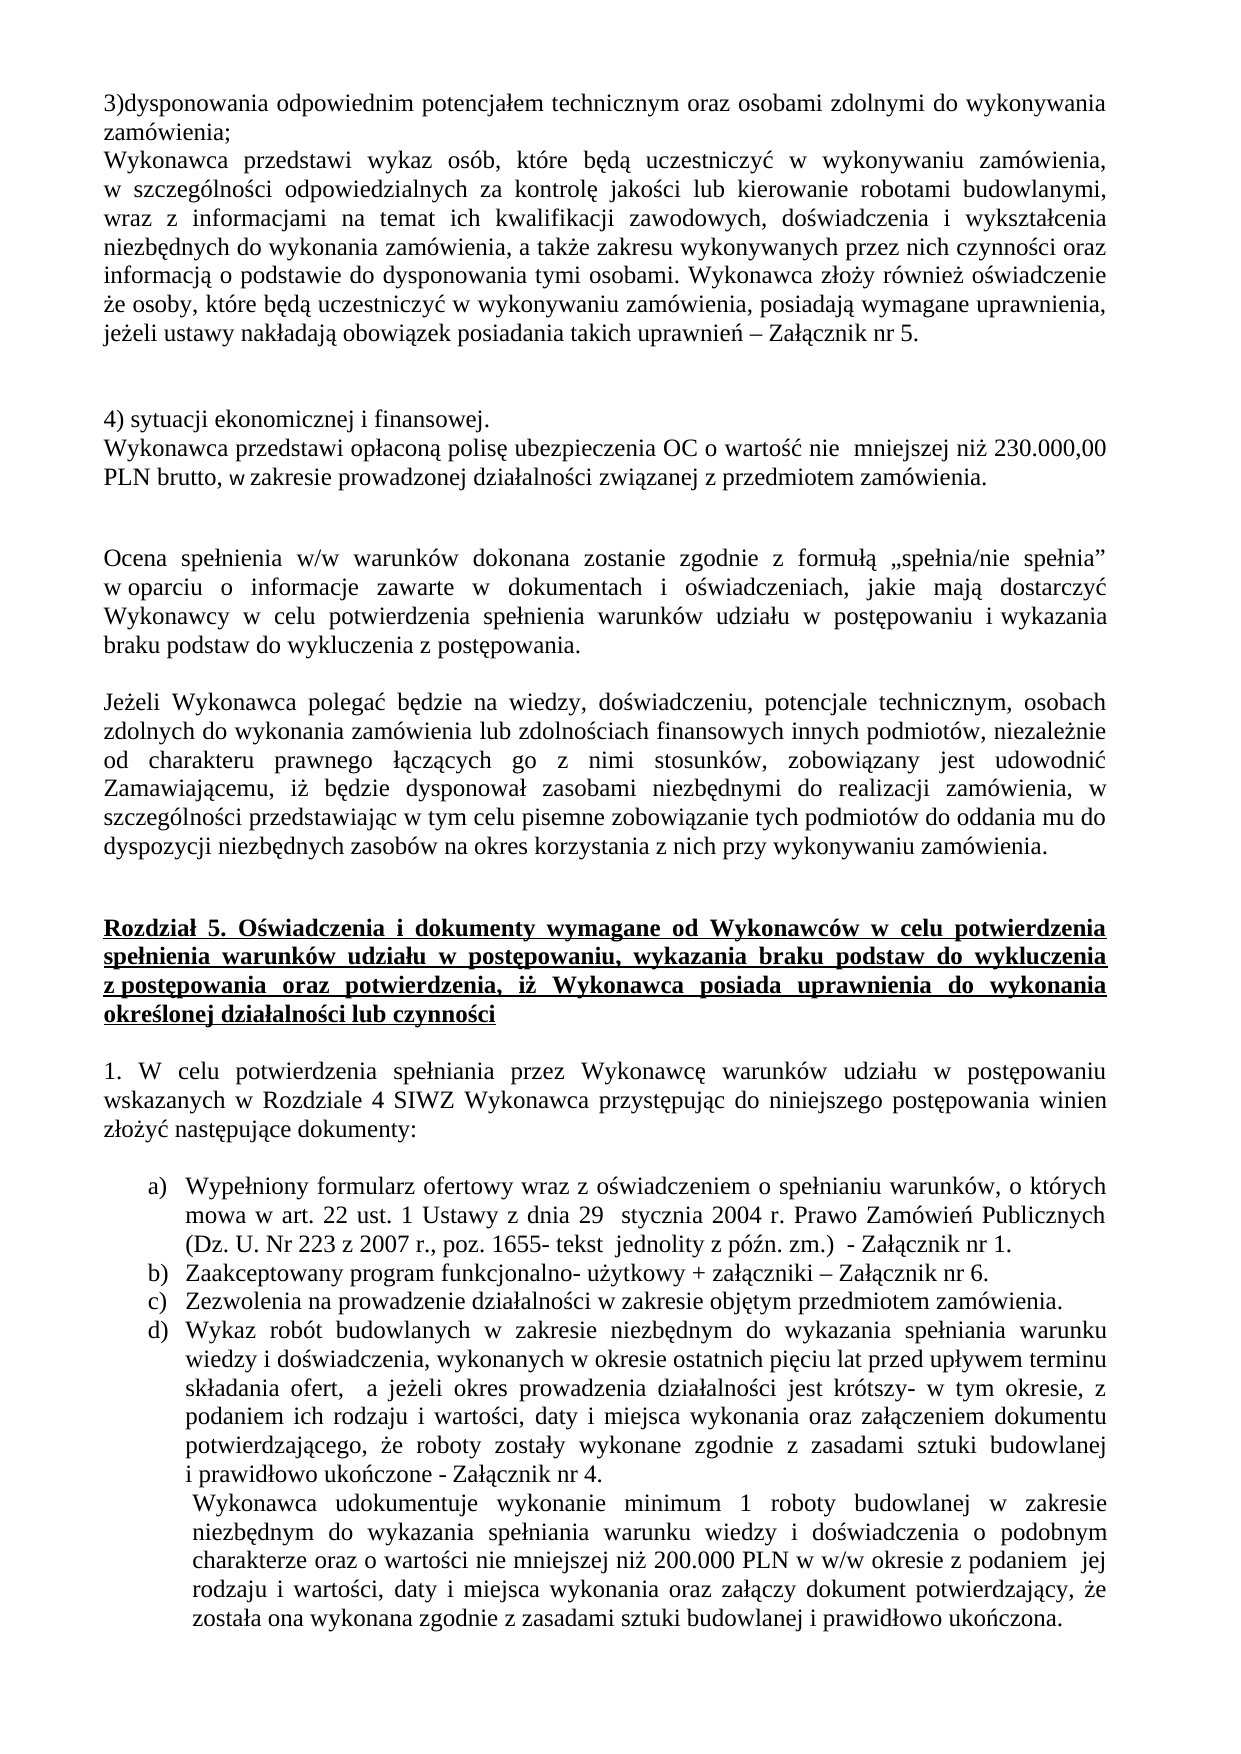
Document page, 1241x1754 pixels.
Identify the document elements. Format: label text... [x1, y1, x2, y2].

text Wykonawca przedstawi opłaconą polisę ubezpieczenia OC o wartość nie mniejszej niż 230.000,00 PLN brutto, w zakresie prowadzonej działalności związanej z przedmiotem zamówienia. [103, 433, 1107, 491]
text 4) sytuacji ekonomicznej i finansowej. [103, 404, 1107, 433]
text Wykonawca udokumentuje wykonanie minimum 1 roboty budowlanej w zakresie niezbędnym do wykazania spełniania warunku wiedzy i doświadczenia o podobnym charakterze oraz o wartości nie mniejszej niż 200.000 PLN w w/w okresie z podaniem jej rodzaju i wartości, daty i miejsca wykonania oraz załączy dokument potwierdzający, że została ona wykonana zgodnie z zasadami sztuki budowlanej i prawidłowo ukończona. [192, 1488, 1107, 1632]
text spełnienia warunków udziału w postępowaniu, wykazania braku podstaw do wykluczenia [103, 939, 1107, 966]
list Zezwolenia na prowadzenie działalności w zakresie objętym przedmiotem zamówienia. [148, 1286, 1107, 1315]
text 1. W celu potwierdzenia spełniania przez Wykonawcę warunków udziału w postępowaniu wskazanych w Rozdziale 4 SIWZ Wykonawca przystępując do niniejszego postępowania winien złożyć następujące dokumenty: [103, 1056, 1107, 1143]
text Jeżeli Wykonawca polegać będzie na wiedzy, doświadczeniu, potencjale technicznym, osobach zdolnych do wykonania zamówienia lub zdolnościach finansowych innych podmiotów, niezależnie od charakteru prawnego łączących go z nimi stosunków, zobowiązany jest udowodnić Zamawiającemu, iż będzie dysponował zasobami niezbędnymi do realizacji zamówienia, w szczególności przedstawiając w tym celu pisemne zobowiązanie tych podmiotów do oddania mu do dyspozycji niezbędnych zasobów na okres korzystania z nich przy wykonywaniu zamówienia. [103, 687, 1107, 860]
text 3)dysponowania odpowiednim potencjałem technicznym oraz osobami zdolnymi do wykonywania zamówienia; [103, 88, 1107, 145]
list Wykaz robót budowlanych w zakresie niezbędnym do wykazania spełniania warunku wiedzy i doświadczenia, wykonanych w okresie ostatnich pięciu lat przed upływem terminu składania ofert, a jeżeli okres prowadzenia działalności jest krótszy- w tym okresie, z podaniem ich rodzaju i wartości, daty i miejsca wykonania oraz załączeniem dokumentu potwierdzającego, że roboty zostały wykonane zgodnie z zasadami sztuki budowlanej i prawidłowo ukończone - Załącznik nr 4. [148, 1315, 1107, 1488]
text określonej działalności lub czynności [103, 997, 1107, 1028]
list Zaakceptowany program funkcjonalno- użytkowy + załączniki – Załącznik nr 6. [148, 1258, 1107, 1286]
list Wypełniony formularz ofertowy wraz z oświadczeniem o spełnianiu warunków, o których mowa w art. 22 ust. 1 Ustawy z dnia 29 stycznia 2004 r. Prawo Zamówień Publicznych (Dz. U. Nr 223 z 2007 r., poz. 1655- tekst jednolity z późn. zm.) - Załącznik nr 1. [148, 1171, 1107, 1258]
text Wykonawca przedstawi wykaz osób, które będą uczestniczyć w wykonywaniu zamówienia, w szczególności odpowiedzialnych za kontrolę jakości lub kierowanie robotami budowlanymi, wraz z informacjami na temat ich kwalifikacji zawodowych, doświadczenia i wykształcenia niezbędnych do wykonania zamówienia, a także zakresu wykonywanych przez nich czynności oraz informacją o podstawie do dysponowania tymi osobami. Wykonawca złoży również oświadczenie że osoby, które będą uczestniczyć w wykonywaniu zamówienia, posiadają wymagane uprawnienia, jeżeli ustawy nakładają obowiązek posiadania takich uprawnień – Załącznik nr 5. [103, 145, 1107, 347]
text z postępowania oraz potwierdzenia, iż Wykonawca posiada uprawnienia do wykonania [103, 967, 1107, 995]
text Ocena spełnienia w/w warunków dokonana zostanie zgodnie z formułą „spełnia/nie spełnia” w oparciu o informacje zawarte w dokumentach i oświadczeniach, jakie mają dostarczyć Wykonawcy w celu potwierdzenia spełnienia warunków udziału w postępowaniu i wykazania braku podstaw do wykluczenia z postępowania. [103, 543, 1107, 658]
text Rozdział 5. Oświadczenia i dokumenty wymagane od Wykonawców w celu potwierdzenia [103, 913, 1107, 938]
